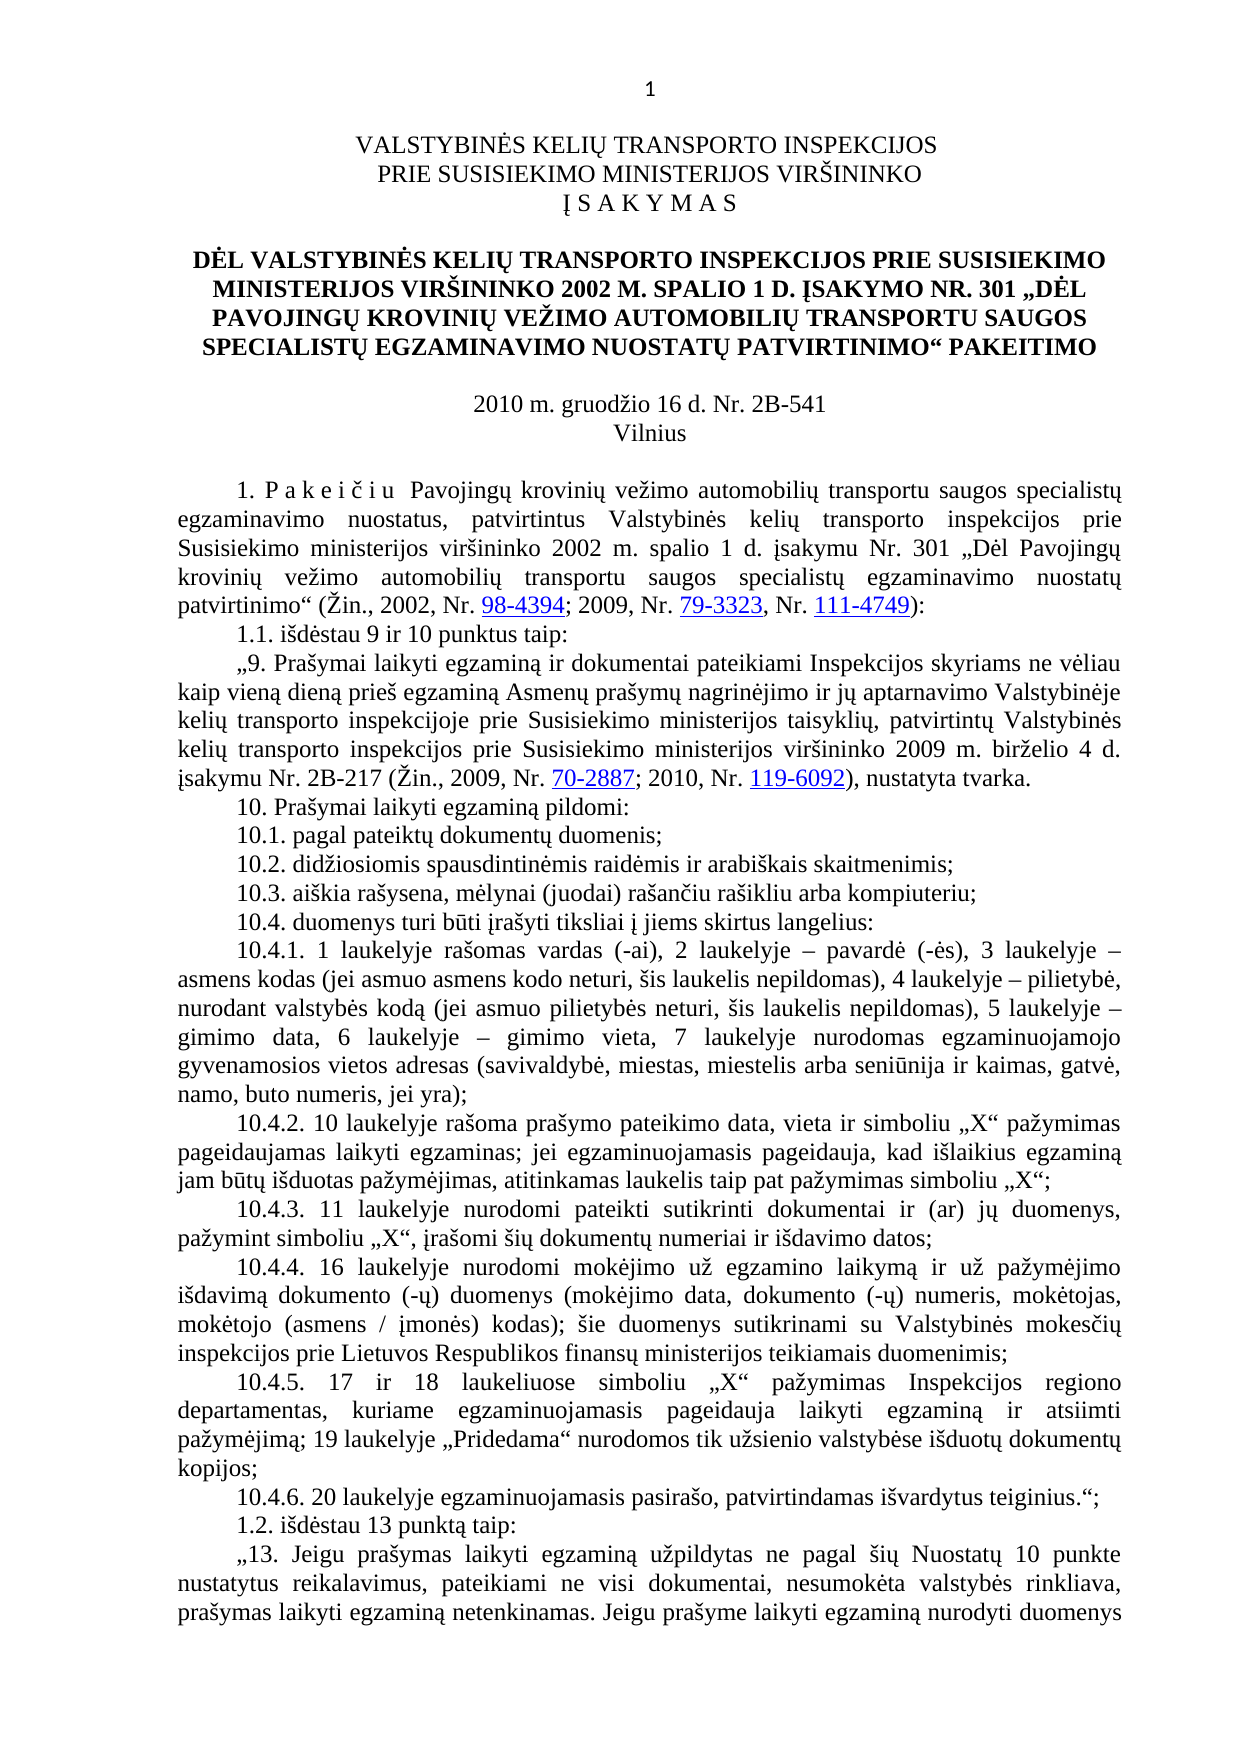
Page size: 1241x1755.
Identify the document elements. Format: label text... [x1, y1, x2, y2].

text „13. Jeigu prašymas laikyti egzaminą užpildytas ne pagal šių Nuostatų 10 punkte nustatytus reikalavimus, pateikiami ne visi dokumentai, nesumokėta valstybės rinkliava, prašymas laikyti egzaminą netenkinamas. Jeigu prašyme laikyti egzaminą nurodyti duomenys [177, 1539, 1122, 1626]
text 10.4.1. 1 laukelyje rašomas vardas (-ai), 2 laukelyje – pavardė (-ės), 3 laukelyje – asmens kodas (jei asmuo asmens kodo neturi, šis laukelis nepildomas), 4 laukelyje – pilietybė, nurodant valstybės kodą (jei asmuo pilietybės neturi, šis laukelis nepildomas), 5 laukelyje – gimimo data, 6 laukelyje – gimimo vieta, 7 laukelyje nurodomas egzaminuojamojo gyvenamosios vietos adresas (savivaldybė, miestas, miestelis arba seniūnija ir kaimas, gatvė, namo, buto numeris, jei yra); [177, 936, 1122, 1108]
text DĖL VALSTYBINĖS KELIŲ TRANSPORTO INSPEKCIJOS PRIE SUSISIEKIMO MINISTERIJOS VIRŠININKO 2002 M. SPALIO 1 D. ĮSAKYMO Nr. 301 „DĖL PAVOJINGŲ KROVINIŲ VEŽIMO AUTOMOBILIŲ TRANSPORTU SAUGOS SPECIALISTŲ EGZAMINAVIMO NUOSTATŲ PATVIRTINIMO“ PAKEITIMO [177, 246, 1122, 361]
text 1.1. išdėstau 9 ir 10 punktus taip: [177, 619, 1122, 648]
text ĮSAKYMAS [177, 188, 1122, 217]
text VALSTYBINĖS KELIŲ TRANSPORTO INSPEKCIJOS [177, 131, 1122, 159]
text PRIE SUSISIEKIMO MINISTERIJOS VIRŠININKO [177, 159, 1122, 188]
text 10.4.2. 10 laukelyje rašoma prašymo pateikimo data, vieta ir simboliu „X“ pažymimas pageidaujamas laikyti egzaminas; jei egzaminuojamasis pageidauja, kad išlaikius egzaminą jam būtų išduotas pažymėjimas, atitinkamas laukelis taip pat pažymimas simboliu „X“; [177, 1108, 1122, 1194]
text 1. Pakeičiu Pavojingų krovinių vežimo automobilių transportu saugos specialistų egzaminavimo nuostatus, patvirtintus Valstybinės kelių transporto inspekcijos prie Susisiekimo ministerijos viršininko 2002 m. spalio 1 d. įsakymu Nr. 301 „Dėl Pavojingų krovinių vežimo automobilių transportu saugos specialistų egzaminavimo nuostatų patvirtinimo“ (Žin., 2002, Nr. 98-4394; 2009, Nr. 79-3323, Nr. 111-4749): [177, 476, 1122, 619]
text 1.2. išdėstau 13 punktą taip: [177, 1511, 1122, 1539]
text 10.4. duomenys turi būti įrašyti tiksliai į jiems skirtus langelius: [177, 907, 1122, 936]
text 10.4.5. 17 ir 18 laukeliuose simboliu „X“ pažymimas Inspekcijos regiono departamentas, kuriame egzaminuojamasis pageidauja laikyti egzaminą ir atsiimti pažymėjimą; 19 laukelyje „Pridedama“ nurodomos tik užsienio valstybėse išduotų dokumentų kopijos; [177, 1367, 1122, 1482]
text 2010 m. gruodžio 16 d. Nr. 2B-541 [177, 389, 1122, 418]
text 10.1. pagal pateiktų dokumentų duomenis; [177, 821, 1122, 849]
text 10.2. didžiosiomis spausdintinėmis raidėmis ir arabiškais skaitmenimis; [177, 849, 1122, 878]
text 10.4.4. 16 laukelyje nurodomi mokėjimo už egzamino laikymą ir už pažymėjimo išdavimą dokumento (-ų) duomenys (mokėjimo data, dokumento (-ų) numeris, mokėtojas, mokėtojo (asmens / įmonės) kodas); šie duomenys sutikrinami su Valstybinės mokesčių inspekcijos prie Lietuvos Respublikos finansų ministerijos teikiamais duomenimis; [177, 1252, 1122, 1367]
text 10. Prašymai laikyti egzaminą pildomi: [177, 792, 1122, 821]
text Vilnius [177, 418, 1122, 447]
text 10.3. aiškia rašysena, mėlynai (juodai) rašančiu rašikliu arba kompiuteriu; [177, 878, 1122, 907]
text 10.4.6. 20 laukelyje egzaminuojamasis pasirašo, patvirtindamas išvardytus teiginius.“; [177, 1482, 1122, 1511]
text „9. Prašymai laikyti egzaminą ir dokumentai pateikiami Inspekcijos skyriams ne vėliau kaip vieną dieną prieš egzaminą Asmenų prašymų nagrinėjimo ir jų aptarnavimo Valstybinėje kelių transporto inspekcijoje prie Susisiekimo ministerijos taisyklių, patvirtintų Valstybinės kelių transporto inspekcijos prie Susisiekimo ministerijos viršininko 2009 m. birželio 4 d. įsakymu Nr. 2B-217 (Žin., 2009, Nr. 70-2887; 2010, Nr. 119-6092), nustatyta tvarka. [177, 648, 1122, 792]
text 10.4.3. 11 laukelyje nurodomi pateikti sutikrinti dokumentai ir (ar) jų duomenys, pažymint simboliu „X“, įrašomi šių dokumentų numeriai ir išdavimo datos; [177, 1194, 1122, 1252]
